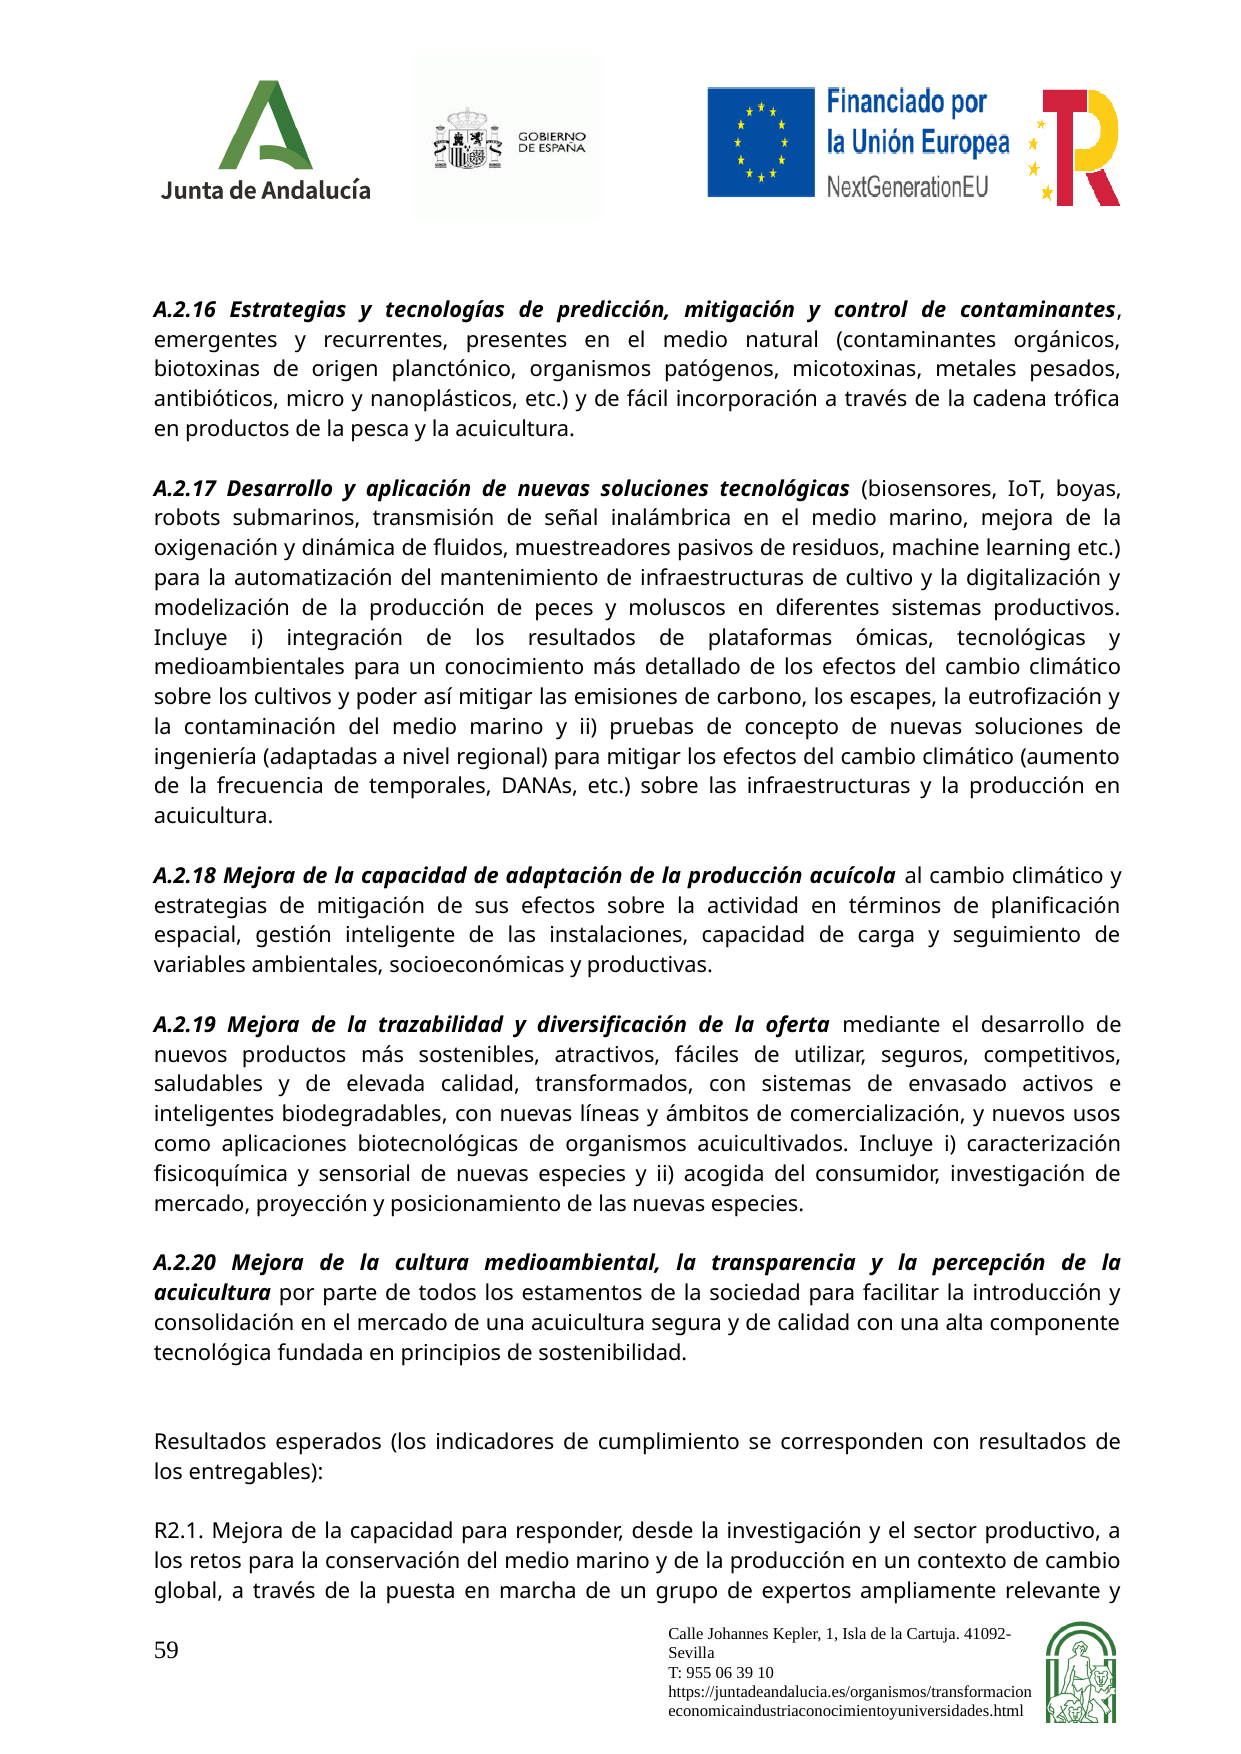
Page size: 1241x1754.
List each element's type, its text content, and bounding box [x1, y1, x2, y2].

picture [413, 57, 603, 218]
text Resultados esperados (los indicadores de cumplimiento se corresponden con resultados de los entregables): [153, 1426, 1122, 1486]
text A.2.18 Mejora de la capacidad de adaptación de la producción acuícola al cambio climático y estrategias de mitigación de sus efectos sobre la actividad en términos de planificación espacial, gestión inteligente de las instalaciones, capacidad de carga y seguimiento de variables ambientales, socioeconómicas y productivas. [153, 860, 1122, 979]
text R2.1. Mejora de la capacidad para responder, desde la investigación y el sector productivo, a los retos para la conservación del medio marino y de la producción en un contexto de cambio global, a través de la puesta en marcha de un grupo de expertos ampliamente relevante y [153, 1515, 1122, 1605]
picture [704, 84, 1124, 214]
text A.2.20 Mejora de la cultura medioambiental, la transparencia y la percepción de la acuicultura por parte de todos los estamentos de la sociedad para facilitar la introducción y consolidación en el mercado de una acuicultura segura y de calidad con una alta componente tecnológica fundada en principios de sostenibilidad. [153, 1247, 1122, 1366]
text A.2.16 Estrategias y tecnologías de predicción, mitigación y control de contaminantes, emergentes y recurrentes, presentes en el medio natural (contaminantes orgánicos, biotoxinas de origen planctónico, organismos patógenos, micotoxinas, metales pesados, antibióticos, micro y nanoplásticos, etc.) y de fácil incorporación a través de la cadena trófica en productos de la pesca y la acuicultura. [153, 294, 1122, 443]
text A.2.19 Mejora de la trazabilidad y diversificación de la oferta mediante el desarrollo de nuevos productos más sostenibles, atractivos, fáciles de utilizar, seguros, competitivos, saludables y de elevada calidad, transformados, con sistemas de envasado activos e inteligentes biodegradables, con nuevas líneas y ámbitos de comercialización, y nuevos usos como aplicaciones biotecnológicas de organismos acuicultivados. Incluye i) caracterización fisicoquímica y sensorial de nuevas especies y ii) acogida del consumidor, investigación de mercado, proyección y posicionamiento de las nuevas especies. [153, 1009, 1122, 1217]
picture [141, 65, 390, 215]
picture [1045, 1620, 1117, 1724]
text A.2.17 Desarrollo y aplicación de nuevas soluciones tecnológicas (biosensores, IoT, boyas, robots submarinos, transmisión de señal inalámbrica en el medio marino, mejora de la oxigenación y dinámica de fluidos, muestreadores pasivos de residuos, machine learning etc.) para la automatización del mantenimiento de infraestructuras de cultivo y la digitalización y modelización de la producción de peces y moluscos en diferentes sistemas productivos. Incluye i) integración de los resultados de plataformas ómicas, tecnológicas y medioambientales para un conocimiento más detallado de los efectos del cambio climático sobre los cultivos y poder así mitigar las emisiones de carbono, los escapes, la eutrofización y la contaminación del medio marino y ii) pruebas de concepto de nuevas soluciones de ingeniería (adaptadas a nivel regional) para mitigar los efectos del cambio climático (aumento de la frecuencia de temporales, DANAs, etc.) sobre las infraestructuras y la producción en acuicultura. [153, 473, 1122, 830]
